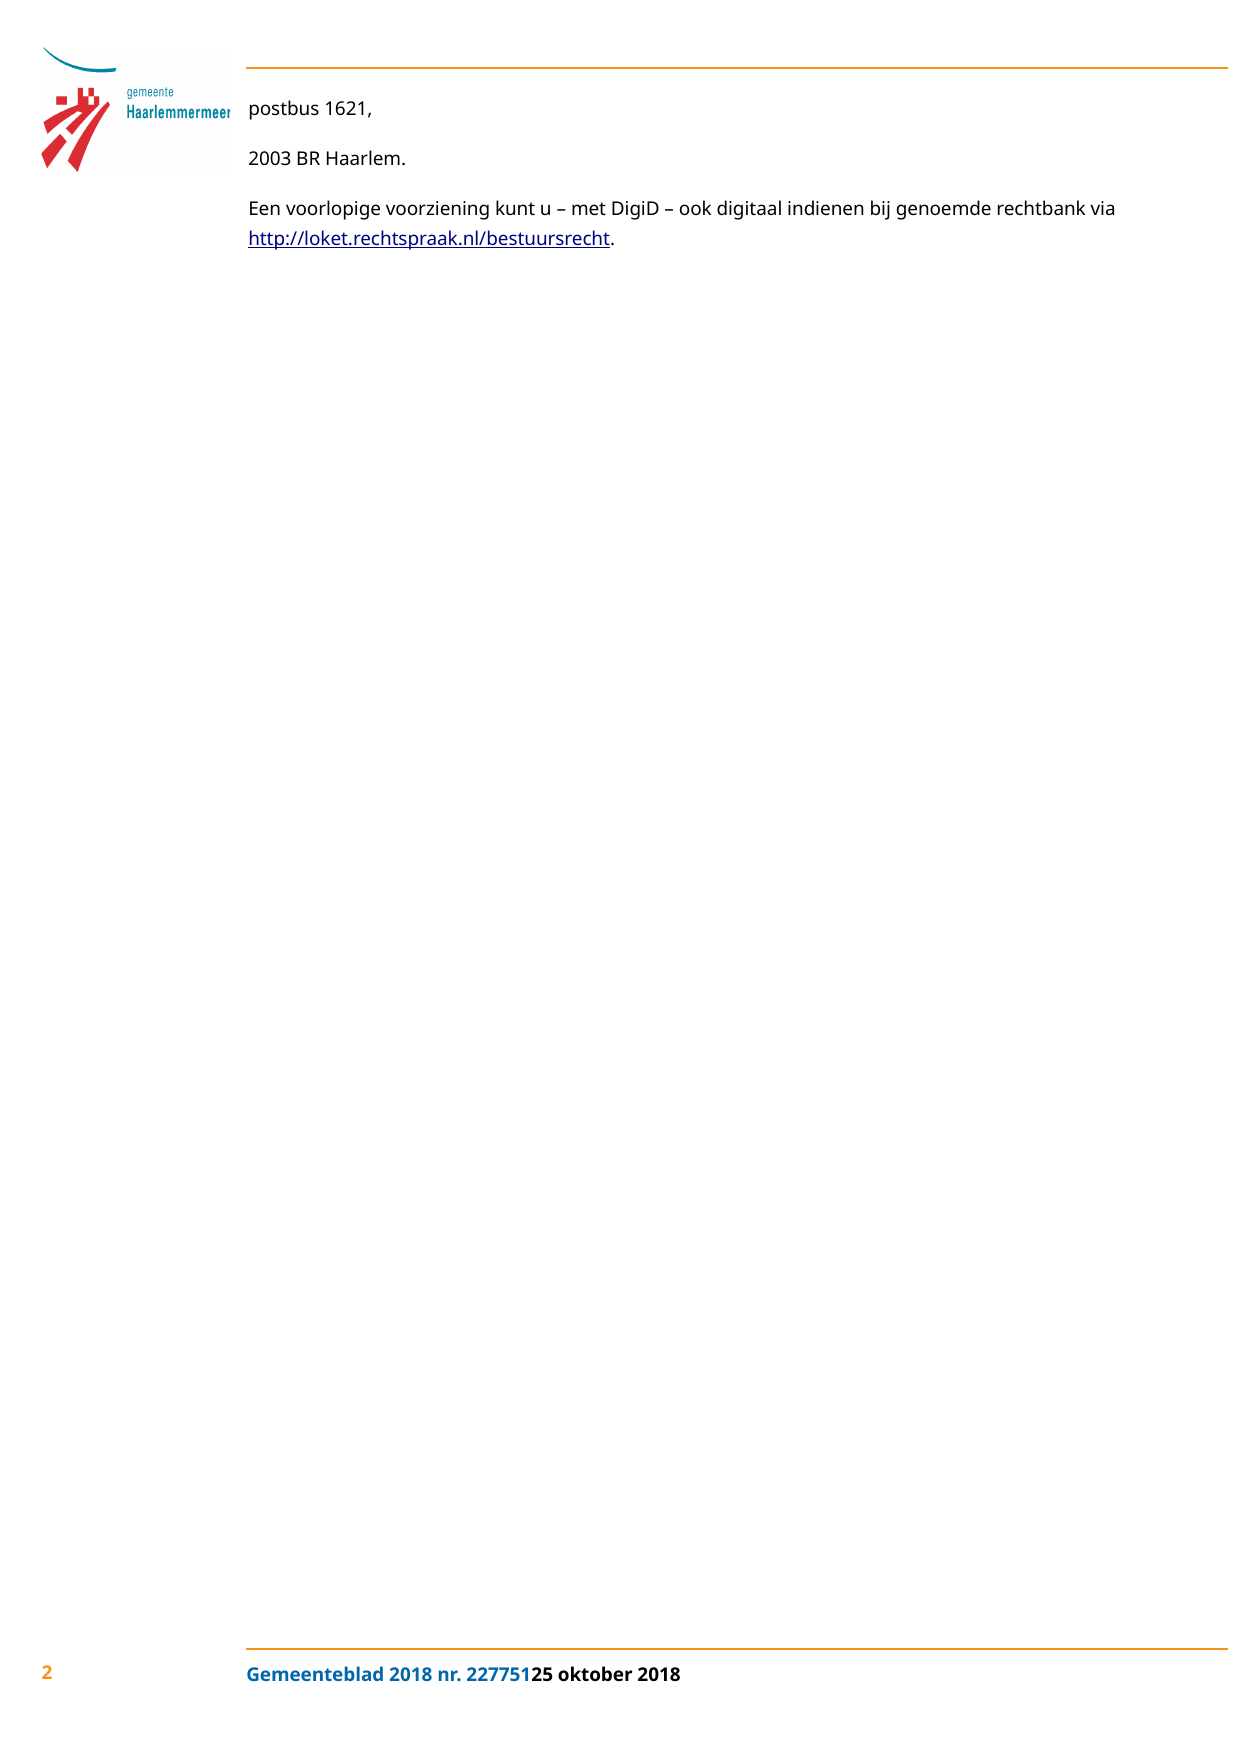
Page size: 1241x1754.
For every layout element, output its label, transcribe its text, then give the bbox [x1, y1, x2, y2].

text Een voorlopige voorziening kunt u – met DigiD – ook digitaal indienen bij genoemde rechtbank via http://loket.rechtspraak.nl/bestuursrecht. [248, 196, 1152, 251]
text 2003 BR Haarlem. [248, 145, 1152, 171]
picture [41, 47, 231, 172]
text postbus 1621, [248, 95, 1152, 121]
